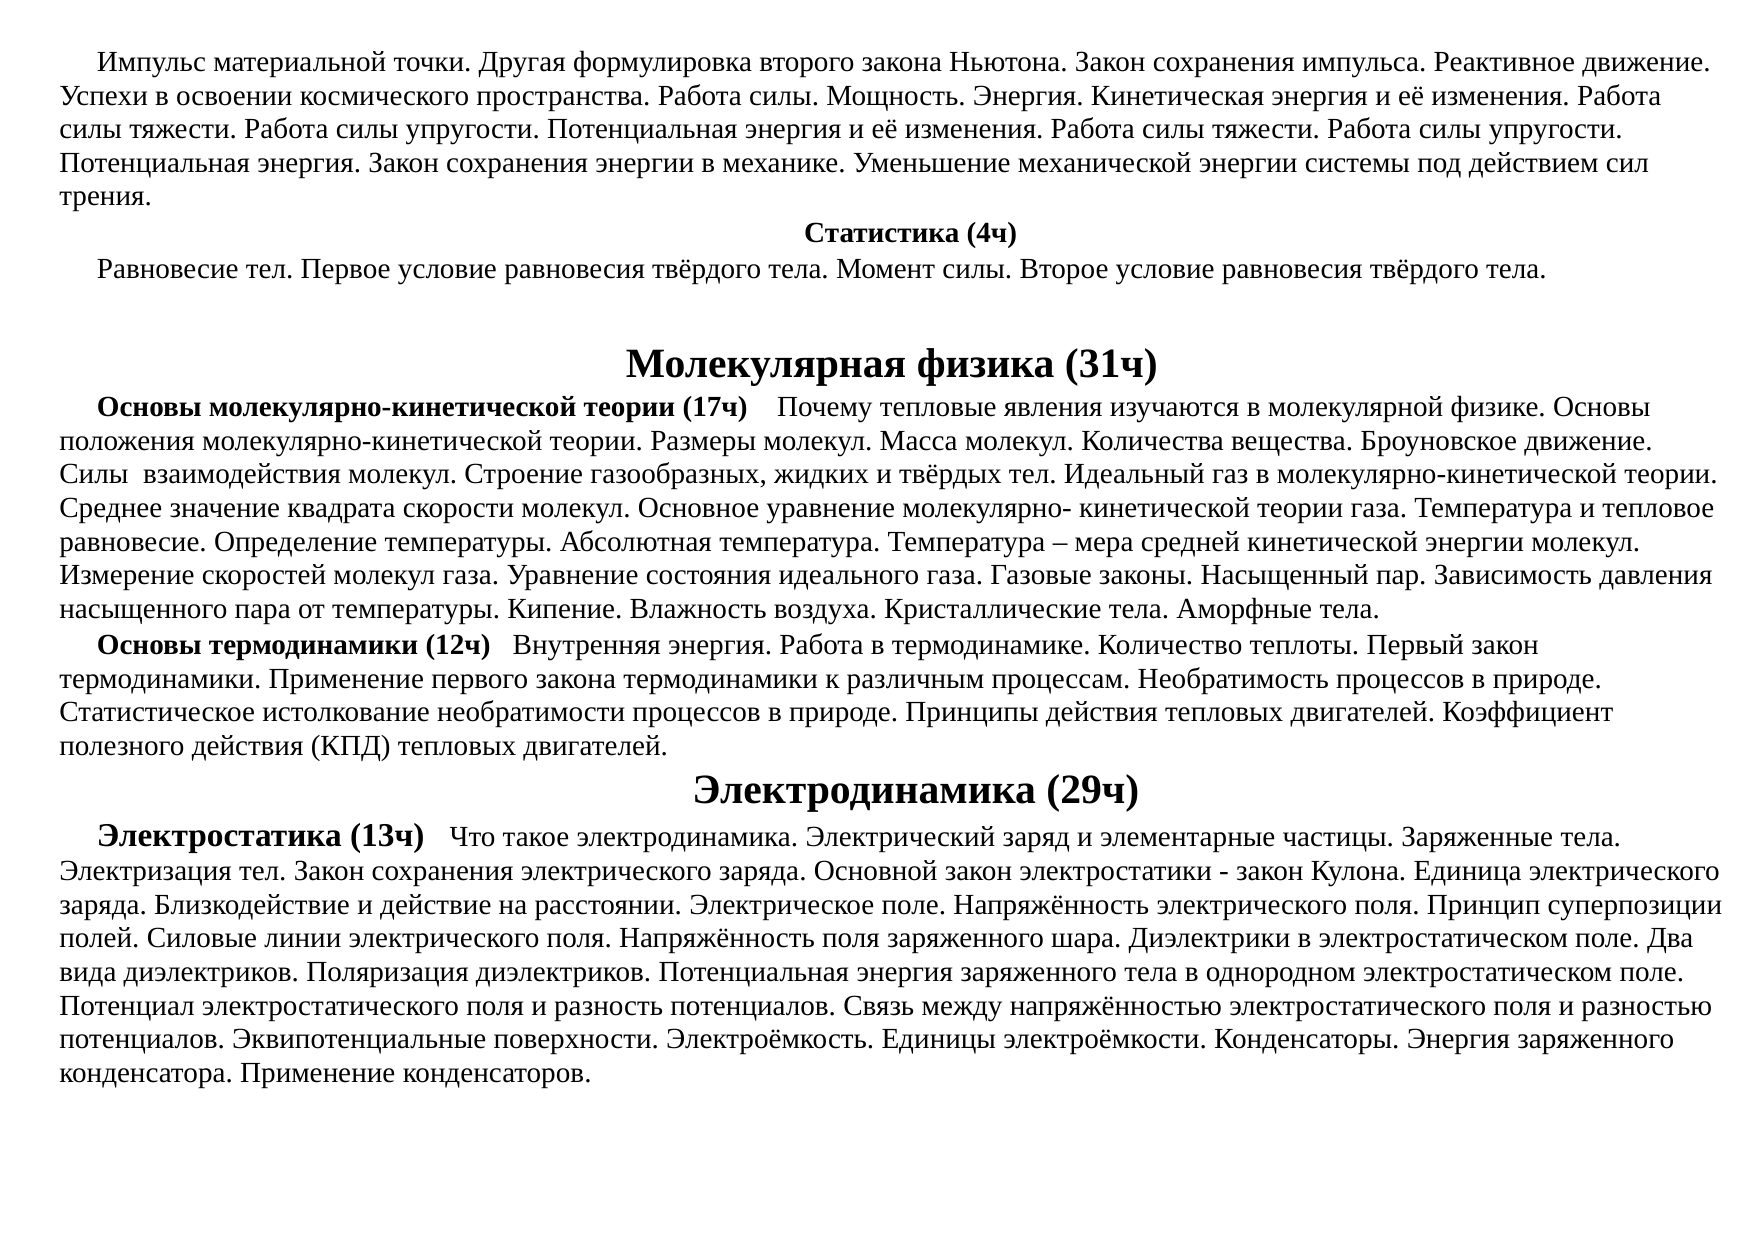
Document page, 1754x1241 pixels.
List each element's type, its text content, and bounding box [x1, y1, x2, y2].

text Импульс материальной точки. Другая формулировка второго закона Ньютона. Закон сохранения импульса. Реактивное движение. Успехи в освоении космического пространства. Работа силы. Мощность. Энергия. Кинетическая энергия и её изменения. Работа силы тяжести. Работа силы упругости. Потенциальная энергия и её изменения. Работа силы тяжести. Работа силы упругости. Потенциальная энергия. Закон сохранения энергии в механике. Уменьшение механической энергии системы под действием сил трения. [59, 44, 1724, 212]
text Электростатика (13ч) Что такое электродинамика. Электрический заряд и элементарные частицы. Заряженные тела. Электризация тел. Закон сохранения электрического заряда. Основной закон электростатики - закон Кулона. Единица электрического заряда. Близкодействие и действие на расстоянии. Электрическое поле. Напряжённость электрического поля. Принцип суперпозиции полей. Силовые линии электрического поля. Напряжённость поля заряженного шара. Диэлектрики в электростатическом поле. Два вида диэлектриков. Поляризация диэлектриков. Потенциальная энергия заряженного тела в однородном электростатическом поле. Потенциал электростатического поля и разность потенциалов. Связь между напряжённостью электростатического поля и разностью потенциалов. Эквипотенциальные поверхности. Электроёмкость. Единицы электроёмкости. Конденсаторы. Энергия заряженного конденсатора. Применение конденсаторов. [59, 815, 1724, 1088]
text Основы молекулярно-кинетической теории (17ч) Почему тепловые явления изучаются в молекулярной физике. Основы положения молекулярно-кинетической теории. Размеры молекул. Масса молекул. Количества вещества. Броуновское движение. Силы взаимодействия молекул. Строение газообразных, жидких и твёрдых тел. Идеальный газ в молекулярно-кинетической теории. Среднее значение квадрата скорости молекул. Основное уравнение молекулярно- кинетической теории газа. Температура и тепловое равновесие. Определение температуры. Абсолютная температура. Температура – мера средней кинетической энергии молекул. Измерение скоростей молекул газа. Уравнение состояния идеального газа. Газовые законы. Насыщенный пар. Зависимость давления насыщенного пара от температуры. Кипение. Влажность воздуха. Кристаллические тела. Аморфные тела. [59, 389, 1724, 624]
text Молекулярная физика (31ч) [59, 339, 1724, 387]
text Статистика (4ч) [59, 215, 1724, 248]
text Электродинамика (29ч) [59, 764, 1724, 812]
text Основы термодинамики (12ч) Внутренняя энергия. Работа в термодинамике. Количество теплоты. Первый закон термодинамики. Применение первого закона термодинамики к различным процессам. Необратимость процессов в природе. Статистическое истолкование необратимости процессов в природе. Принципы действия тепловых двигателей. Коэффициент полезного действия (КПД) тепловых двигателей. [59, 627, 1724, 761]
text Равновесие тел. Первое условие равновесия твёрдого тела. Момент силы. Второе условие равновесия твёрдого тела. [59, 251, 1724, 285]
